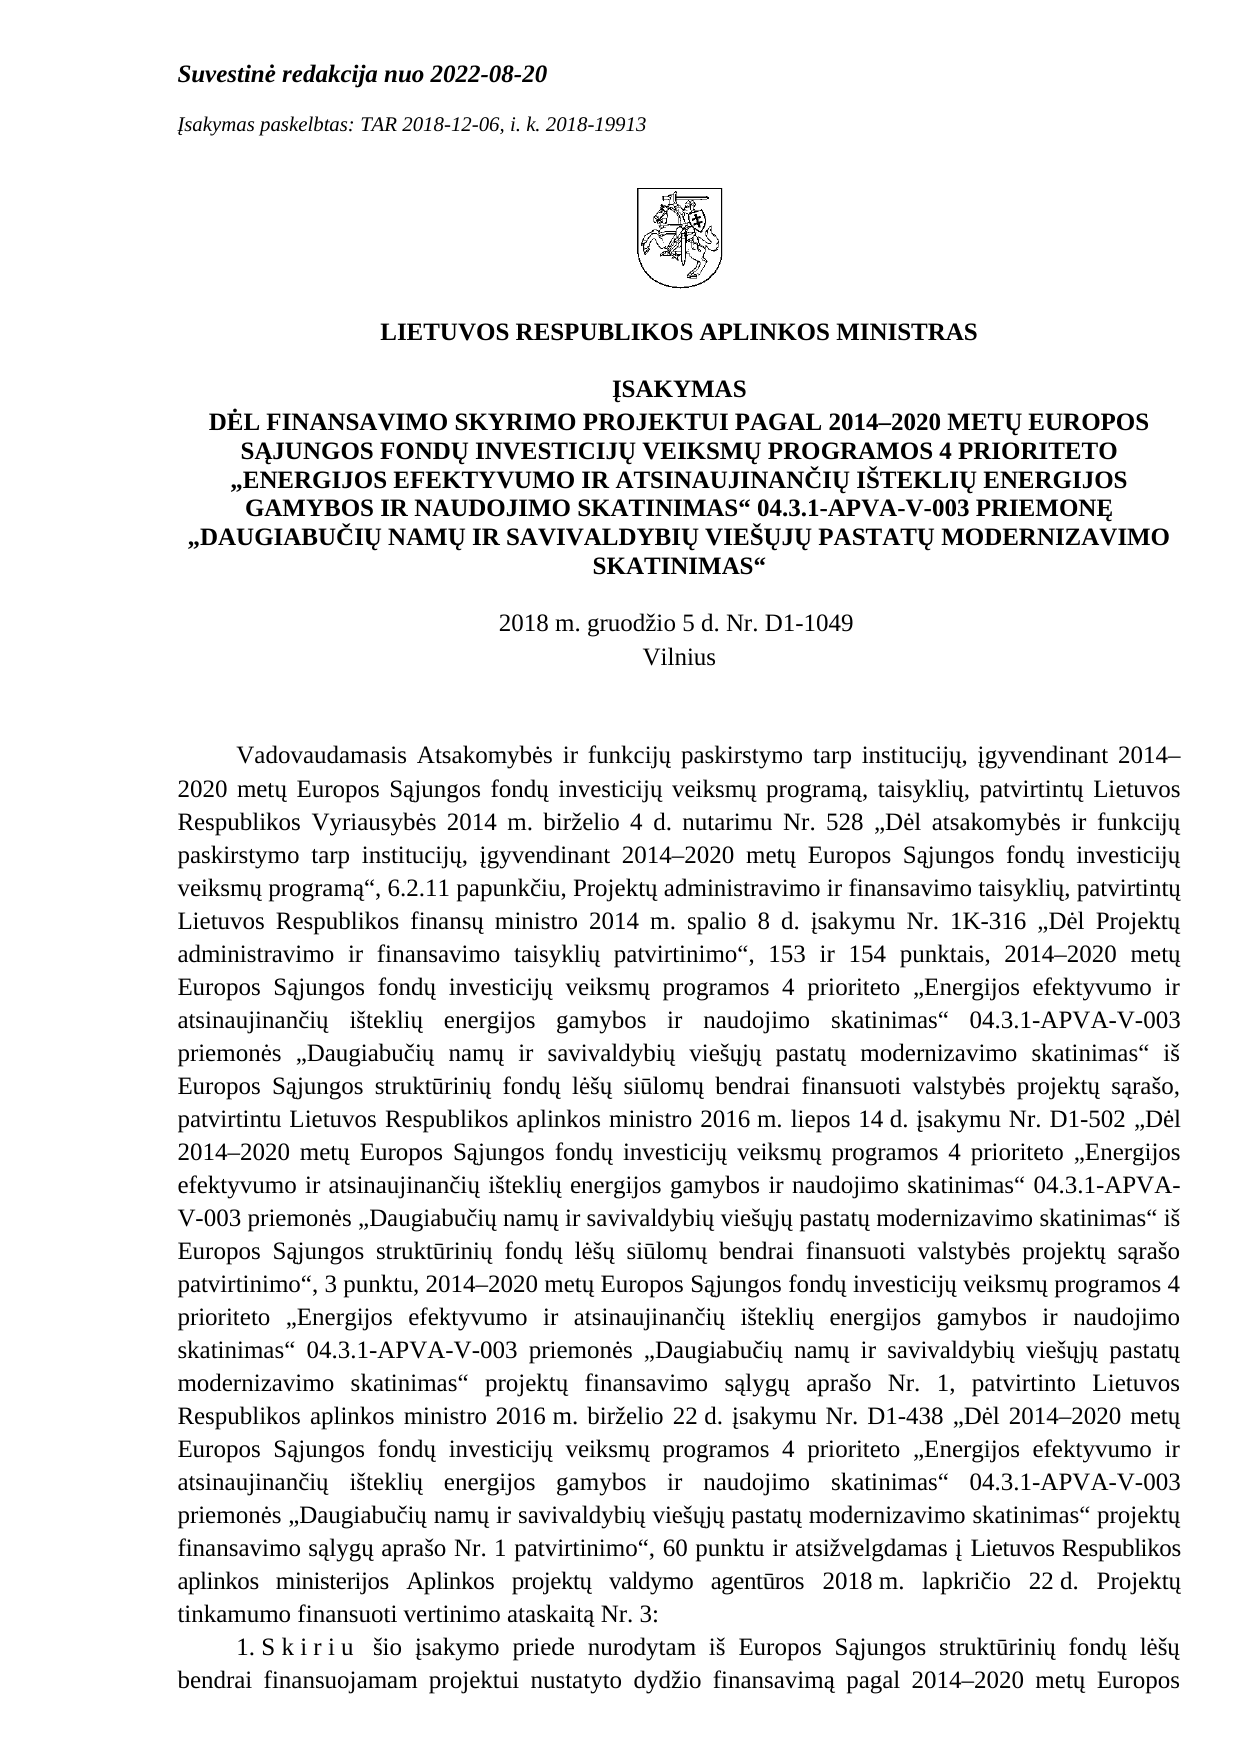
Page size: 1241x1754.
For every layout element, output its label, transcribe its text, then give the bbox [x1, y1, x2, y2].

text Vadovaudamasis Atsakomybės ir funkcijų paskirstymo tarp institucijų, įgyvendinant 2014–2020 metų Europos Sąjungos fondų investicijų veiksmų programą, taisyklių, patvirtintų Lietuvos Respublikos Vyriausybės 2014 m. birželio 4 d. nutarimu Nr. 528 „Dėl atsakomybės ir funkcijų paskirstymo tarp institucijų, įgyvendinant 2014–2020 metų Europos Sąjungos fondų investicijų veiksmų programą“, 6.2.11 papunkčiu, Projektų administravimo ir finansavimo taisyklių, patvirtintų Lietuvos Respublikos finansų ministro 2014 m. spalio 8 d. įsakymu Nr. 1K-316 „Dėl Projektų administravimo ir finansavimo taisyklių patvirtinimo“, 153 ir 154 punktais, 2014–2020 metų Europos Sąjungos fondų investicijų veiksmų programos 4 prioriteto „Energijos efektyvumo ir atsinaujinančių išteklių energijos gamybos ir naudojimo skatinimas“ 04.3.1-APVA-V-003 priemonės „Daugiabučių namų ir savivaldybių viešųjų pastatų modernizavimo skatinimas“ iš Europos Sąjungos struktūrinių fondų lėšų siūlomų bendrai finansuoti valstybės projektų sąrašo, patvirtintu Lietuvos Respublikos aplinkos ministro 2016 m. liepos 14 d. įsakymu Nr. D1-502 „Dėl 2014–2020 metų Europos Sąjungos fondų investicijų veiksmų programos 4 prioriteto „Energijos efektyvumo ir atsinaujinančių išteklių energijos gamybos ir naudojimo skatinimas“ 04.3.1-APVA-V-003 priemonės „Daugiabučių namų ir savivaldybių viešųjų pastatų modernizavimo skatinimas“ iš Europos Sąjungos struktūrinių fondų lėšų siūlomų bendrai finansuoti valstybės projektų sąrašo patvirtinimo“, 3 punktu, 2014–2020 metų Europos Sąjungos fondų investicijų veiksmų programos 4 prioriteto „Energijos efektyvumo ir atsinaujinančių išteklių energijos gamybos ir naudojimo skatinimas“ 04.3.1-APVA-V-003 priemonės „Daugiabučių namų ir savivaldybių viešųjų pastatų modernizavimo skatinimas“ projektų finansavimo sąlygų aprašo Nr. 1, patvirtinto Lietuvos Respublikos aplinkos ministro 2016 m. birželio 22 d. įsakymu Nr. D1-438 „Dėl 2014–2020 metų Europos Sąjungos fondų investicijų veiksmų programos 4 prioriteto „Energijos efektyvumo ir atsinaujinančių išteklių energijos gamybos ir naudojimo skatinimas“ 04.3.1-APVA-V-003 priemonės „Daugiabučių namų ir savivaldybių viešųjų pastatų modernizavimo skatinimas“ projektų finansavimo sąlygų aprašo Nr. 1 patvirtinimo“, 60 punktu ir atsižvelgdamas į Lietuvos Respublikos aplinkos ministerijos Aplinkos projektų valdymo agentūros 2018 m. lapkričio 22 d. Projektų tinkamumo finansuoti vertinimo ataskaitą Nr. 3: [177, 741, 1181, 1628]
text Suvestinė redakcija nuo 2022-08-20 [177, 59, 1181, 88]
text 1. Skiriu šio įsakymo priede nurodytam iš Europos Sąjungos struktūrinių fondų lėšų bendrai finansuojamam projektui nustatyto dydžio finansavimą pagal 2014–2020 metų Europos [177, 1632, 1181, 1694]
text ĮSAKYMAS [177, 374, 1181, 403]
text Vilnius [177, 642, 1181, 670]
text 2018 m. gruodžio 5 d. Nr. D1-1049 [177, 608, 1181, 637]
text DĖL FINANSAVIMO SKYRIMO PROJEKTUI PAGAL 2014–2020 METŲ EUROPOS SĄJUNGOS FONDŲ INVESTICIJŲ VEIKSMŲ PROGRAMOS 4 PRIORITETO „ENERGIJOS EFEKTYVUMO IR ATSINAUJINANČIŲ IŠTEKLIŲ ENERGIJOS GAMYBOS IR NAUDOJIMO SKATINIMAS“ 04.3.1-APVA-V-003 PRIEMONĘ „DAUGIABUČIŲ NAMŲ IR SAVIVALDYBIŲ VIEŠŲJŲ PASTATŲ MODERNIZAVIMO SKATINIMAS“ [177, 407, 1181, 580]
text LIETUVOS RESPUBLIKOS APLINKOS MINISTRAS [177, 317, 1181, 346]
text Įsakymas paskelbtas: TAR 2018-12-06, i. k. 2018-19913 [177, 112, 1181, 136]
